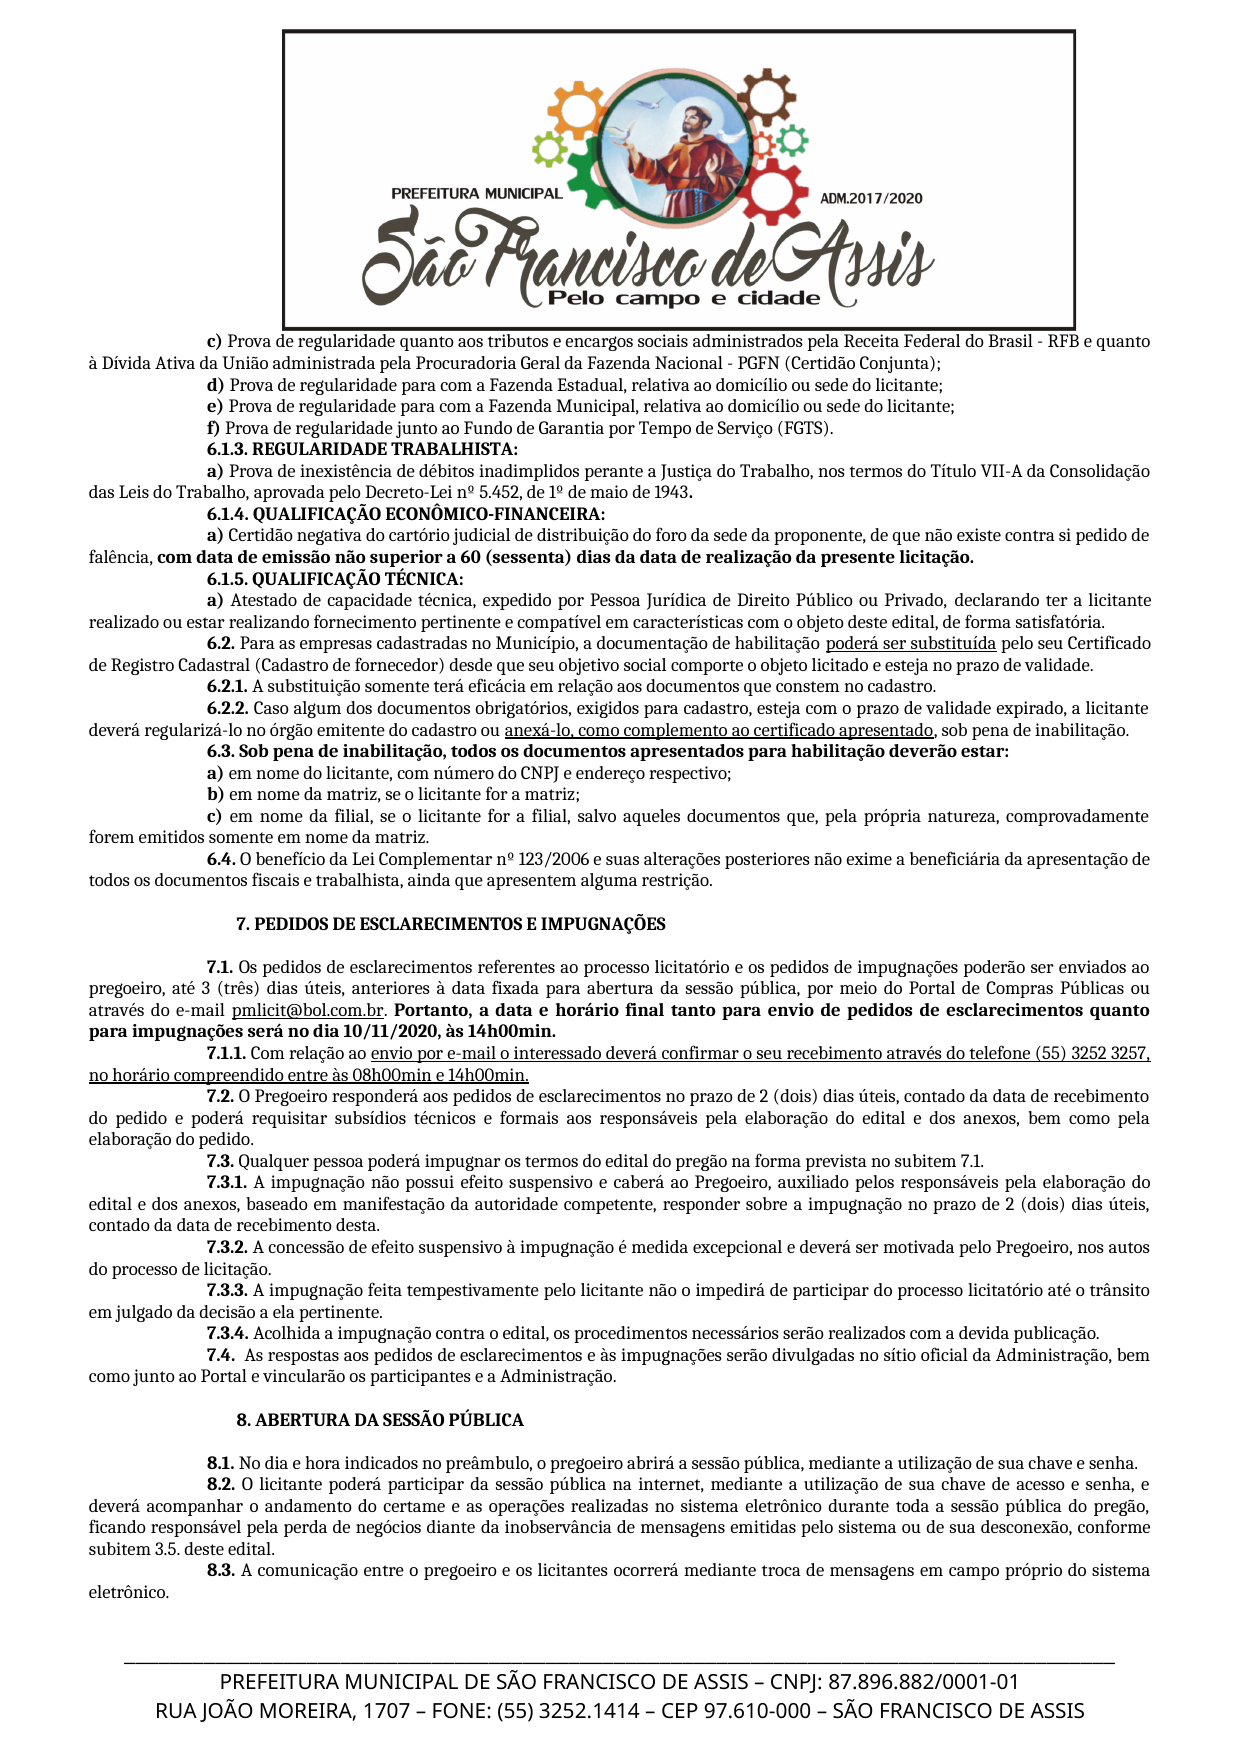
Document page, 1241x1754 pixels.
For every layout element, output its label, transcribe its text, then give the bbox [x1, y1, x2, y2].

text 6.1.5. QUALIFICAÇÃO TÉCNICA: [89, 568, 1152, 590]
text 6.2.2. Caso algum dos documentos obrigatórios, exigidos para cadastro, esteja com o prazo de validade expirado, a licitante deverá regularizá-lo no órgão emitente do cadastro ou anexá-lo, como complemento ao certificado apresentado, sob pena de inabilitação. [89, 697, 1152, 741]
text d) Prova de regularidade para com a Fazenda Estadual, relativa ao domicílio ou sede do licitante; [89, 374, 1152, 396]
text 6.1.3. REGULARIDADE TRABALHISTA: [89, 439, 1152, 460]
text 6.4. O benefício da Lei Complementar nº 123/2006 e suas alterações posteriores não exime a beneficiária da apresentação de todos os documentos fiscais e trabalhista, ainda que apresentem alguma restrição. [89, 848, 1152, 892]
text c) em nome da filial, se o licitante for a filial, salvo aqueles documentos que, pela própria natureza, comprovadamente forem emitidos somente em nome da matriz. [89, 805, 1152, 848]
text 6.2.1. A substituição somente terá eficácia em relação aos documentos que constem no cadastro. [89, 676, 1152, 697]
text 7.2. O Pregoeiro responderá aos pedidos de esclarecimentos no prazo de 2 (dois) dias úteis, contado da data de recebimento do pedido e poderá requisitar subsídios técnicos e formais aos responsáveis pela elaboração do edital e dos anexos, bem como pela elaboração do pedido. [89, 1086, 1152, 1150]
text 6.3. Sob pena de inabilitação, todos os documentos apresentados para habilitação deverão estar: [89, 741, 1152, 762]
text 7.3.4. Acolhida a impugnação contra o edital, os procedimentos necessários serão realizados com a devida publicação. [89, 1323, 1152, 1344]
text 7.1.1. Com relação ao envio por e-mail o interessado deverá confirmar o seu recebimento através do telefone (55) 3252 3257, no horário compreendido entre às 08h00min e 14h00min. [89, 1042, 1152, 1086]
text 7.3.3. A impugnação feita tempestivamente pelo licitante não o impedirá de participar do processo licitatório até o trânsito em julgado da decisão a ela pertinente. [89, 1280, 1152, 1323]
text 7.4. As respostas aos pedidos de esclarecimentos e às impugnações serão divulgadas no sítio oficial da Administração, bem como junto ao Portal e vincularão os participantes e a Administração. [89, 1344, 1152, 1387]
text b) em nome da matriz, se o licitante for a matriz; [89, 784, 1152, 805]
text 7. PEDIDOS DE ESCLARECIMENTOS E IMPUGNAÇÕES [89, 913, 1152, 935]
text f) Prova de regularidade junto ao Fundo de Garantia por Tempo de Serviço (FGTS). [89, 417, 1152, 439]
text 8.1. No dia e hora indicados no preâmbulo, o pregoeiro abrirá a sessão pública, mediante a utilização de sua chave e senha. [89, 1452, 1152, 1474]
text a) Certidão negativa do cartório judicial de distribuição do foro da sede da proponente, de que não existe contra si pedido de falência, com data de emissão não superior a 60 (sessenta) dias da data de realização da presente licitação. [89, 525, 1152, 568]
text 6.1.4. QUALIFICAÇÃO ECONÔMICO-FINANCEIRA: [89, 503, 1152, 525]
text 6.2. Para as empresas cadastradas no Município, a documentação de habilitação poderá ser substituída pelo seu Certificado de Registro Cadastral (Cadastro de fornecedor) desde que seu objetivo social comporte o objeto licitado e esteja no prazo de validade. [89, 633, 1152, 676]
text 7.3.1. A impugnação não possui efeito suspensivo e caberá ao Pregoeiro, auxiliado pelos responsáveis pela elaboração do edital e dos anexos, baseado em manifestação da autoridade competente, responder sobre a impugnação no prazo de 2 (dois) dias úteis, contado da data de recebimento desta. [89, 1172, 1152, 1237]
text 8.2. O licitante poderá participar da sessão pública na internet, mediante a utilização de sua chave de acesso e senha, e deverá acompanhar o andamento do certame e as operações realizadas no sistema eletrônico durante toda a sessão pública do pregão, ficando responsável pela perda de negócios diante da inobservância de mensagens emitidas pelo sistema ou de sua desconexão, conforme subitem 3.5. deste edital. [89, 1474, 1152, 1560]
text 8.3. A comunicação entre o pregoeiro e os licitantes ocorrerá mediante troca de mensagens em campo próprio do sistema eletrônico. [89, 1560, 1152, 1603]
text a) em nome do licitante, com número do CNPJ e endereço respectivo; [89, 762, 1152, 784]
text c) Prova de regularidade quanto aos tributos e encargos sociais administrados pela Receita Federal do Brasil - RFB e quanto à Dívida Ativa da União administrada pela Procuradoria Geral da Fazenda Nacional - PGFN (Certidão Conjunta); [89, 331, 1152, 374]
text 7.3. Qualquer pessoa poderá impugnar os termos do edital do pregão na forma prevista no subitem 7.1. [89, 1150, 1152, 1172]
text a) Atestado de capacidade técnica, expedido por Pessoa Jurídica de Direito Público ou Privado, declarando ter a licitante realizado ou estar realizando fornecimento pertinente e compatível em características com o objeto deste edital, de forma satisfatória. [89, 590, 1152, 633]
text 8. ABERTURA DA SESSÃO PÚBLICA [89, 1409, 1152, 1431]
text a) Prova de inexistência de débitos inadimplidos perante a Justiça do Trabalho, nos termos do Título VII-A da Consolidação das Leis do Trabalho, aprovada pelo Decreto-Lei nº 5.452, de 1º de maio de 1943. [89, 460, 1152, 503]
text e) Prova de regularidade para com a Fazenda Municipal, relativa ao domicílio ou sede do licitante; [89, 396, 1152, 417]
text 7.1. Os pedidos de esclarecimentos referentes ao processo licitatório e os pedidos de impugnações poderão ser enviados ao pregoeiro, até 3 (três) dias úteis, anteriores à data fixada para abertura da sessão pública, por meio do Portal de Compras Públicas ou através do e-mail pmlicit@bol.com.br. Portanto, a data e horário final tanto para envio de pedidos de esclarecimentos quanto para impugnações será no dia 10/11/2020, às 14h00min. [89, 956, 1152, 1042]
text 7.3.2. A concessão de efeito suspensivo à impugnação é medida excepcional e deverá ser motivada pelo Pregoeiro, nos autos do processo de licitação. [89, 1237, 1152, 1280]
